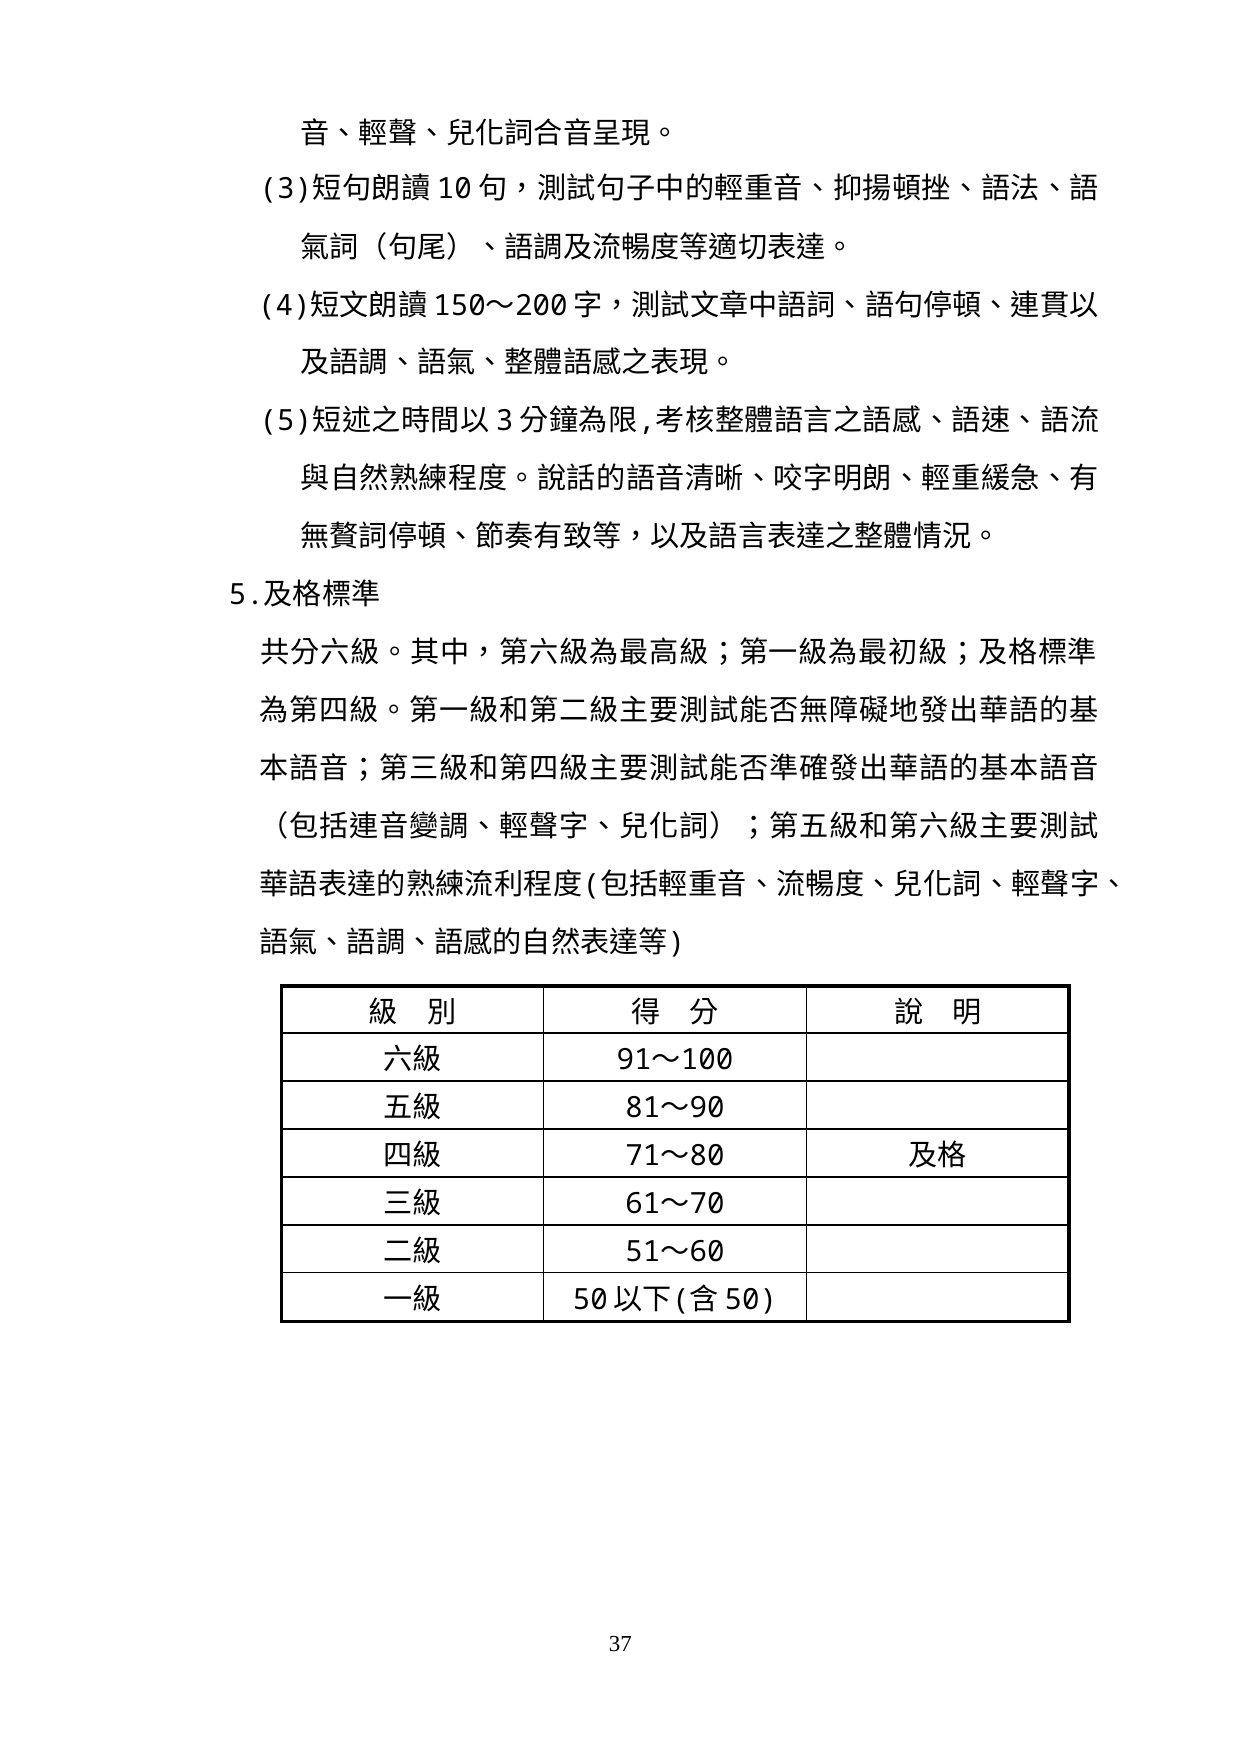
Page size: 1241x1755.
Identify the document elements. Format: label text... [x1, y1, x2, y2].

table_cell 71～80 [544, 1130, 806, 1176]
table_header 級 別 [283, 988, 543, 1032]
text (4)短文朗讀150～200字，測試文章中語詞、語句停頓、連貫以及語調、語氣、整體語感之表現。 [141, 281, 1099, 381]
table_cell 六級 [283, 1034, 543, 1080]
table_cell 二級 [283, 1226, 543, 1272]
table_cell 及格 [807, 1130, 1067, 1176]
table_cell [807, 1034, 1067, 1080]
table_cell 91～100 [544, 1034, 806, 1080]
table_cell [807, 1226, 1067, 1272]
table_cell 61～70 [544, 1178, 806, 1224]
table_cell 四級 [283, 1130, 543, 1176]
table_header 說 明 [807, 988, 1067, 1032]
table_cell 一級 [283, 1273, 543, 1320]
table_cell [807, 1273, 1067, 1320]
table_cell 51～60 [544, 1226, 806, 1272]
text 5.及格標準 [141, 571, 1099, 613]
table_cell 五級 [283, 1082, 543, 1128]
table_header 得 分 [544, 988, 806, 1032]
text 音、輕聲、兒化詞合音呈現。 [141, 109, 1099, 152]
text 共分六級。其中，第六級為最高級；第一級為最初級；及格標準為第四級。第一級和第二級主要測試能否無障礙地發出華語的基本語音；第三級和第四級主要測試能否準確發出華語的基本語音（包括連音變調、輕聲字、兒化詞）；第五級和第六級主要測試華語表達的熟練流利程度(包括輕重音、流暢度、兒化詞、輕聲字、語氣、語調、語感的自然表達等) [141, 629, 1099, 961]
table_cell [807, 1178, 1067, 1224]
table_cell 81～90 [544, 1082, 806, 1128]
table_cell 50以下(含50) [544, 1273, 806, 1320]
table_cell [807, 1082, 1067, 1128]
text (5)短述之時間以3分鐘為限,考核整體語言之語感、語速、語流與自然熟練程度。說話的語音清晰、咬字明朗、輕重緩急、有無贅詞停頓、節奏有致等，以及語言表達之整體情況。 [141, 397, 1099, 555]
table_cell 三級 [283, 1178, 543, 1224]
text (3)短句朗讀10句，測試句子中的輕重音、抑揚頓挫、語法、語氣詞（句尾）、語調及流暢度等適切表達。 [141, 165, 1099, 265]
